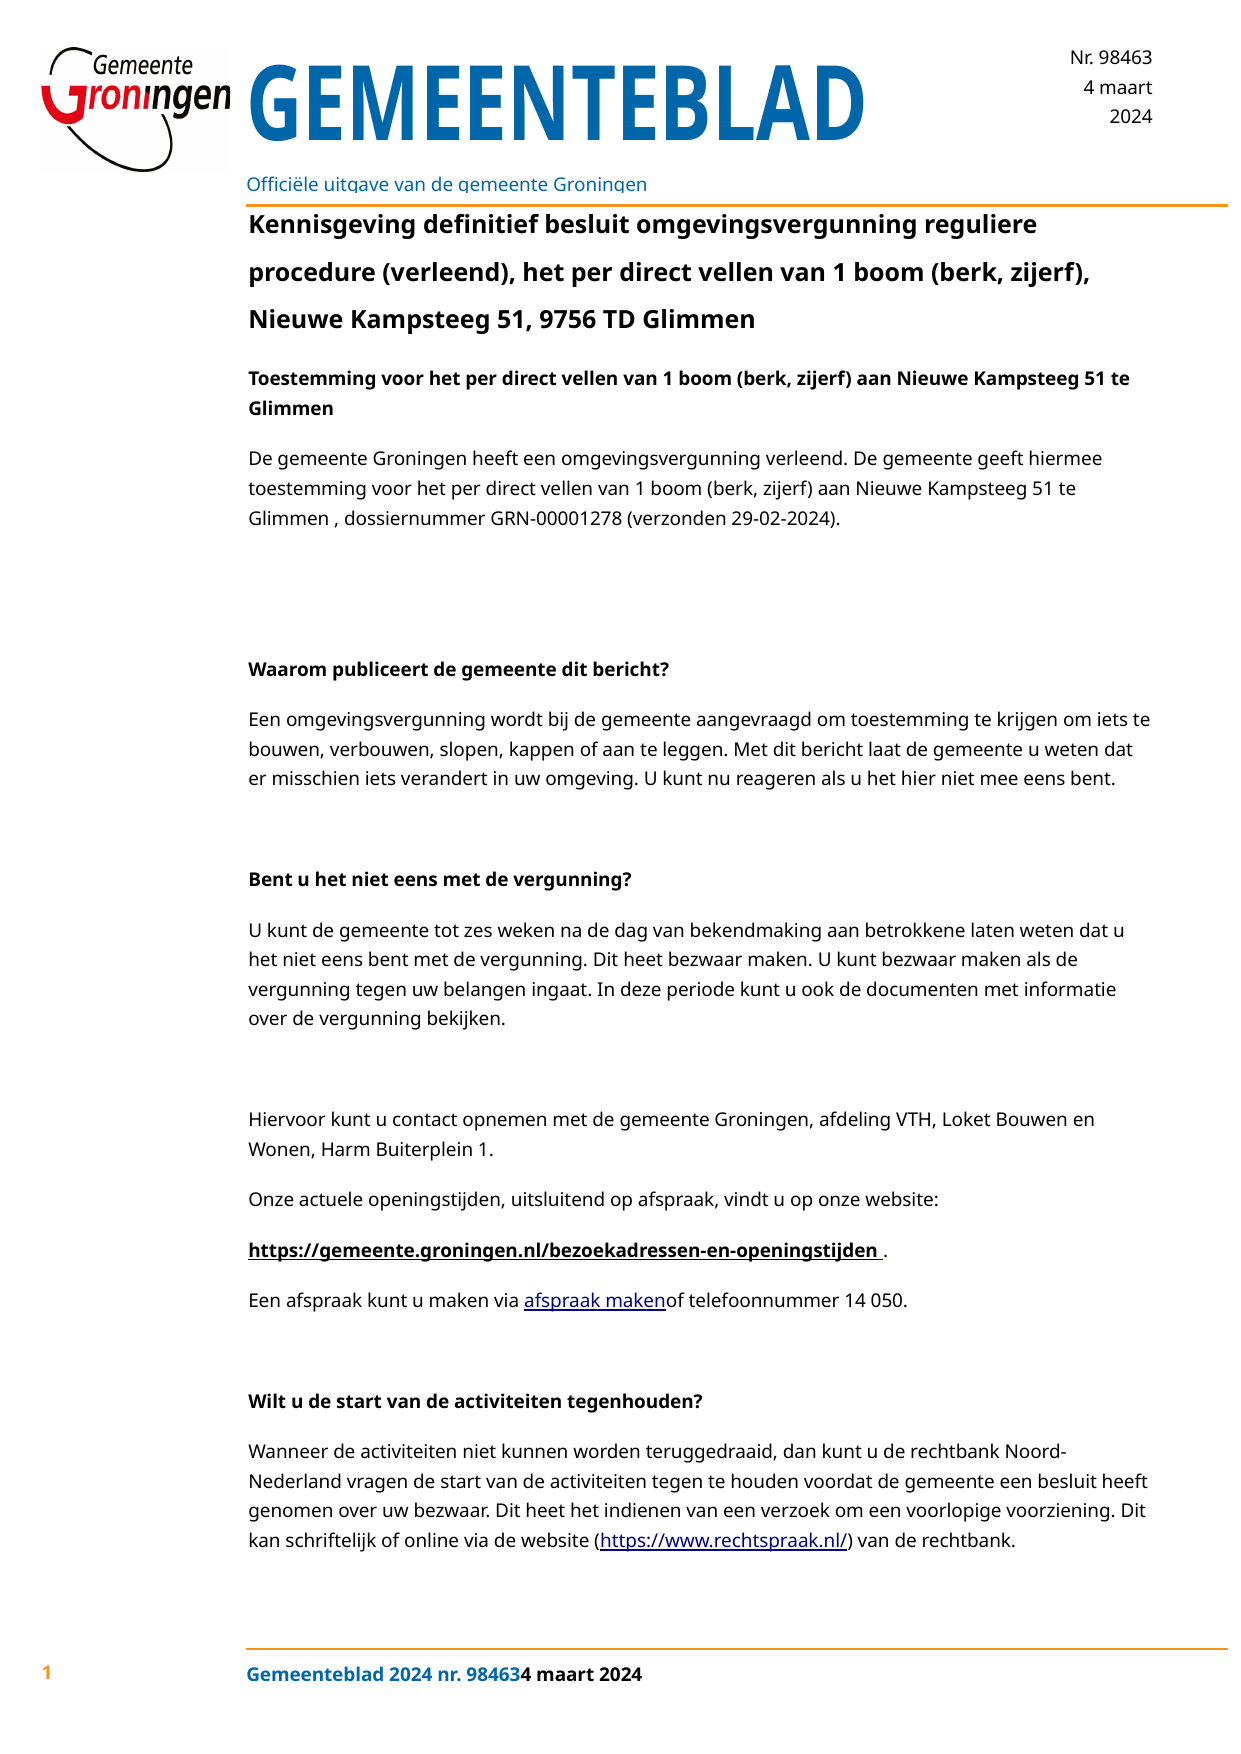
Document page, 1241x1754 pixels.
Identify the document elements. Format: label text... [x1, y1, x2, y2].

text Onze actuele openingstijden, uitsluitend op afspraak, vindt u op onze website: [248, 1186, 1152, 1212]
text Bent u het niet eens met de vergunning? [248, 866, 1152, 892]
text De gemeente Groningen heeft een omgevingsvergunning verleend. De gemeente geeft hiermee toestemming voor het per direct vellen van 1 boom (berk, zijerf) aan Nieuwe Kampsteeg 51 te Glimmen , dossiernummer GRN-00001278 (verzonden 29-02-2024). [248, 446, 1152, 530]
text https://gemeente.groningen.nl/bezoekadressen-en-openingstijden . [248, 1237, 1152, 1262]
text Toestemming voor het per direct vellen van 1 boom (berk, zijerf) aan Nieuwe Kampsteeg 51 te Glimmen [248, 366, 1152, 421]
text Waarom publiceert de gemeente dit bericht? [248, 656, 1152, 682]
text Wilt u de start van de activiteiten tegenhouden? [248, 1388, 1152, 1414]
text Wanneer de activiteiten niet kunnen worden teruggedraaid, dan kunt u de rechtbank Noord-Nederland vragen de start van de activiteiten tegen te houden voordat de gemeente een besluit heeft genomen over uw bezwaar. Dit heet het indienen van een verzoek om een voorlopige voorziening. Dit kan schriftelijk of online via de website (https://www.rechtspraak.nl/) van de rechtbank. [248, 1438, 1152, 1553]
text Hiervoor kunt u contact opnemen met de gemeente Groningen, afdeling VTH, Loket Bouwen en Wonen, Harm Buiterplein 1. [248, 1106, 1152, 1162]
picture [41, 47, 231, 172]
text Een afspraak kunt u maken via afspraak makenof telefoonnummer 14 050. [248, 1287, 1152, 1313]
text U kunt de gemeente tot zes weken na de dag van bekendmaking aan betrokkene laten weten dat u het niet eens bent met de vergunning. Dit heet bezwaar maken. U kunt bezwaar maken als de vergunning tegen uw belangen ingaat. In deze periode kunt u ook de documenten met informatie over de vergunning bekijken. [248, 917, 1152, 1031]
text Een omgevingsvergunning wordt bij de gemeente aangevraagd om toestemming te krijgen om iets te bouwen, verbouwen, slopen, kappen of aan te leggen. Met dit bericht laat de gemeente u weten dat er misschien iets verandert in uw omgeving. U kunt nu reageren als u het hier niet mee eens bent. [248, 706, 1152, 791]
text Kennisgeving definitief besluit omgevingsvergunning reguliere procedure (verleend), het per direct vellen van 1 boom (berk, zijerf), Nieuwe Kampsteeg 51, 9756 TD Glimmen [248, 207, 1152, 336]
